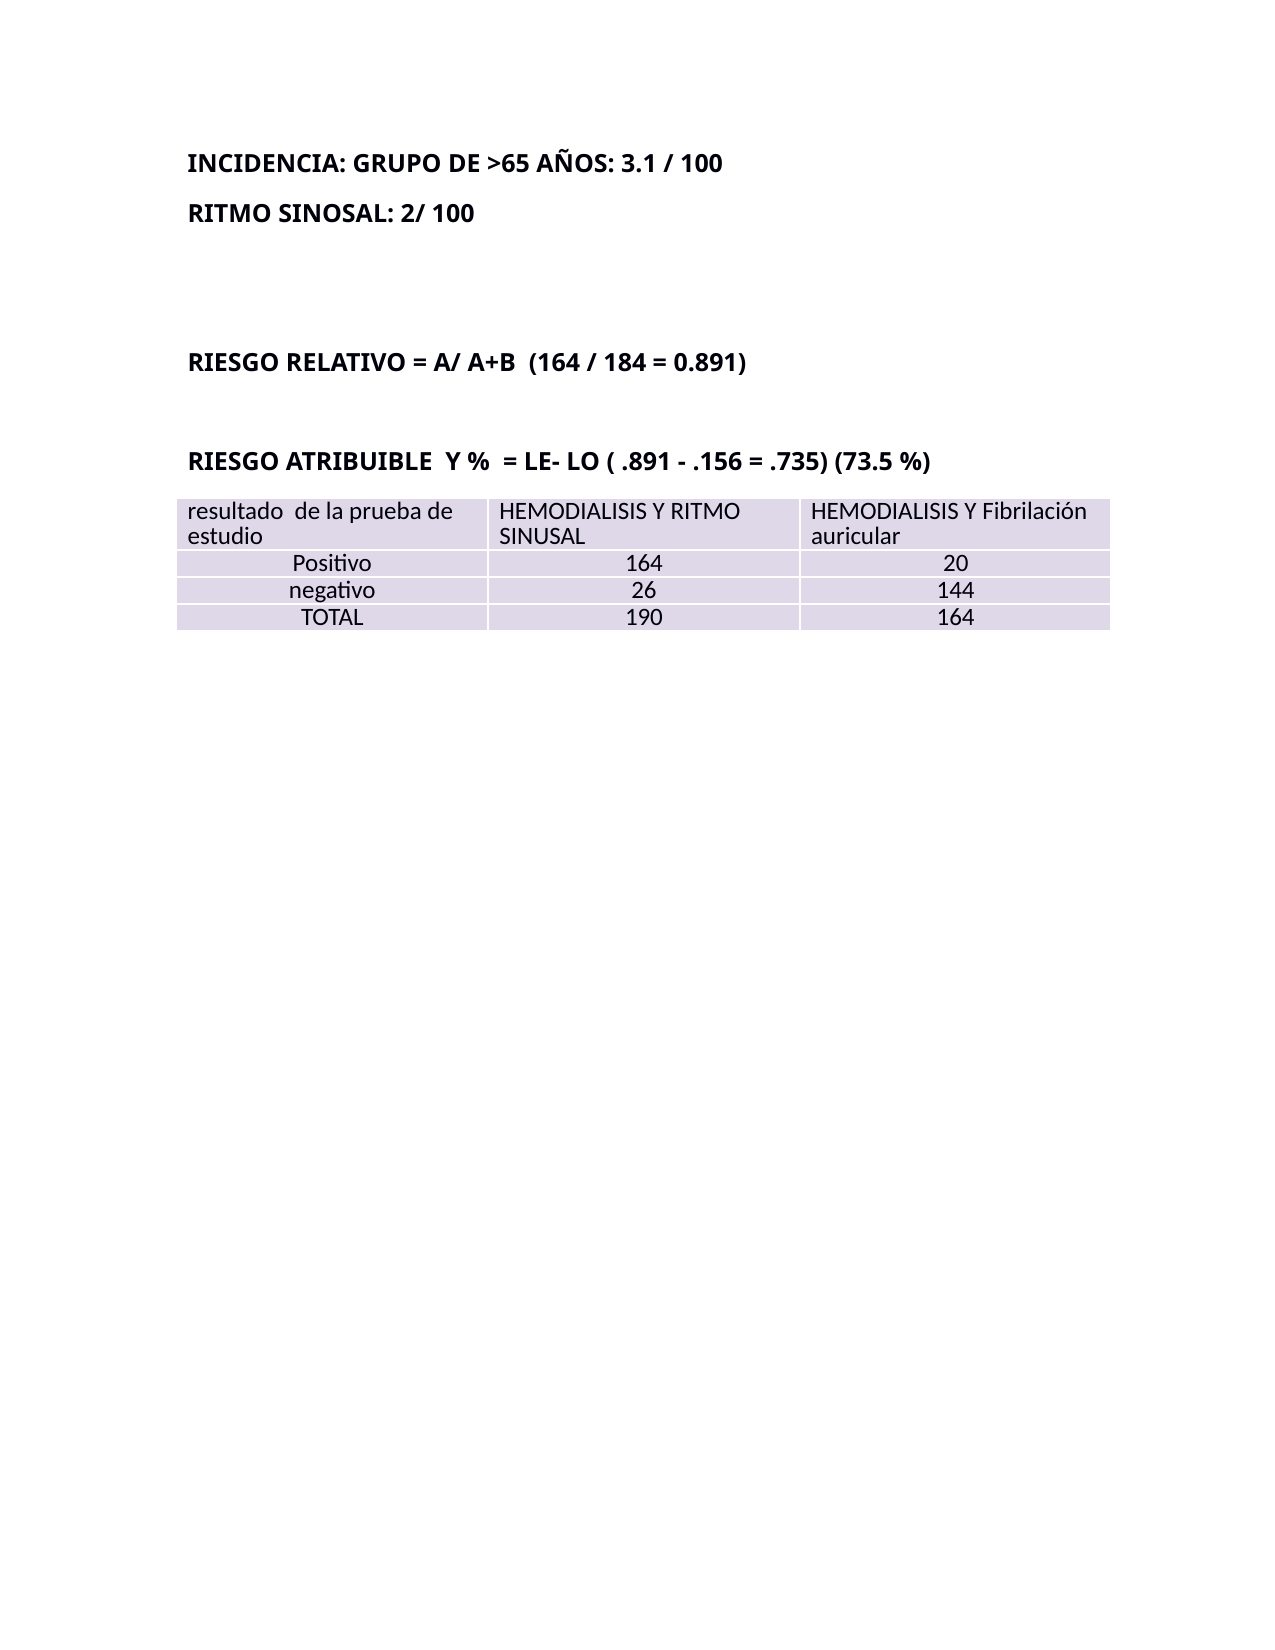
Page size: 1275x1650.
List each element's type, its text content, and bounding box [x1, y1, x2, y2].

table_cell 164 [801, 605, 1110, 630]
text RIESGO ATRIBUIBLE Y % = LE- LO ( .891 - .156 = .735) (73.5 %) [187, 447, 1087, 476]
table_cell 190 [489, 605, 799, 630]
table_cell 20 [801, 551, 1110, 576]
table_header HEMODIALISIS Y RITMO SINUSAL [489, 499, 799, 549]
table_cell Positivo [177, 551, 487, 576]
table_cell 164 [489, 551, 799, 576]
table_cell 26 [489, 578, 799, 603]
table_header HEMODIALISIS Y Fibrilación auricular [801, 499, 1110, 549]
table_cell negativo [177, 578, 487, 603]
table_cell TOTAL [177, 605, 487, 630]
text INCIDENCIA: GRUPO DE >65 AÑOS: 3.1 / 100 [187, 150, 1087, 179]
table_header resultado de la prueba de estudio [177, 499, 487, 549]
text RITMO SINOSAL: 2/ 100 [187, 199, 1087, 228]
table_cell 144 [801, 578, 1110, 603]
text RIESGO RELATIVO = A/ A+B (164 / 184 = 0.891) [187, 348, 1087, 377]
